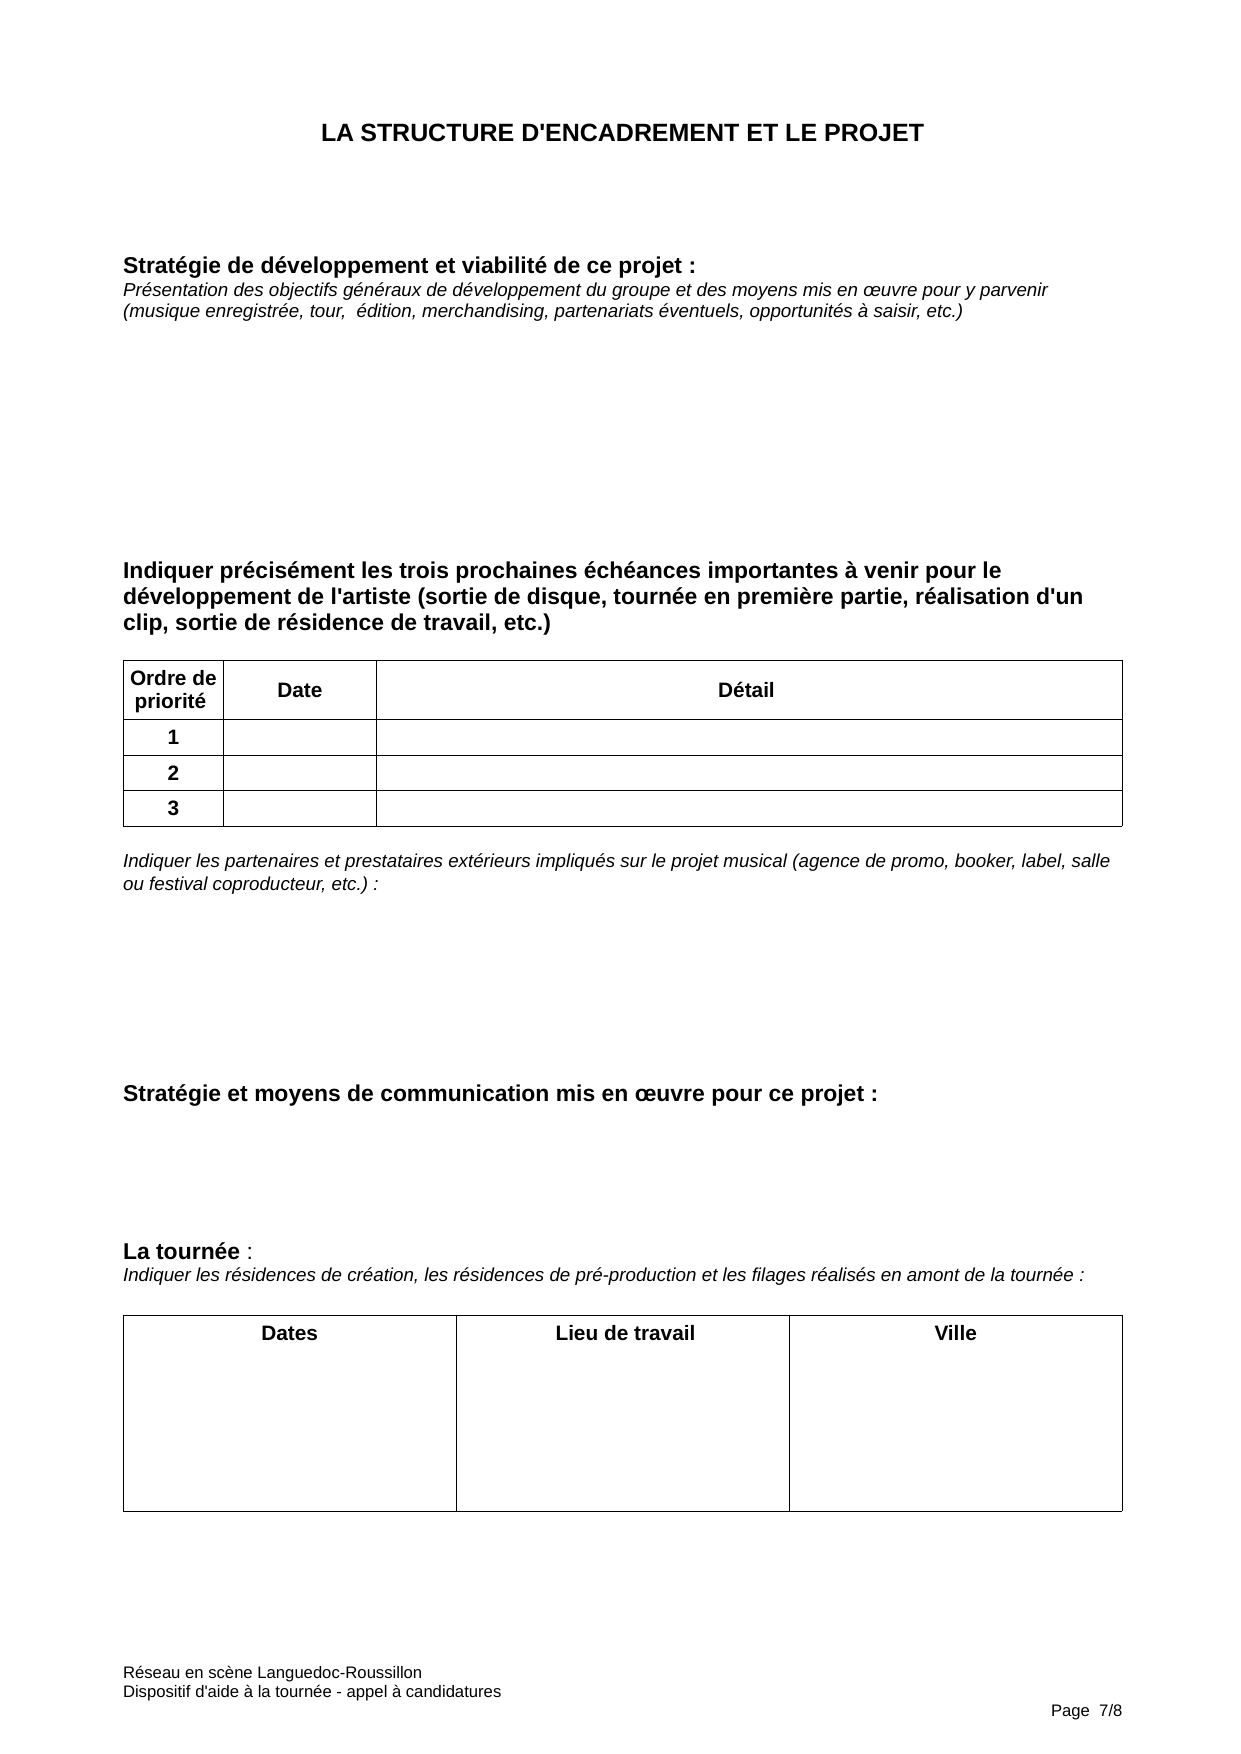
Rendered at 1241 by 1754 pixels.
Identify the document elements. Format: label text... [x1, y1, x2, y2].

table_cell 3 [124, 791, 223, 826]
table_cell [224, 756, 376, 790]
table_cell [790, 1390, 1122, 1430]
table_cell [457, 1390, 789, 1430]
text LA STRUCTURE D'ENCADREMENT ET LE PROJET [123, 118, 1122, 147]
table_cell [377, 756, 1122, 790]
table_cell [457, 1350, 789, 1390]
text Stratégie de développement et viabilité de ce projet : [123, 252, 1122, 279]
table_cell [377, 791, 1122, 826]
table_cell 1 [124, 720, 223, 754]
table_header Date [224, 661, 376, 719]
table_cell [124, 1430, 456, 1471]
text Indiquer les résidences de création, les résidences de pré-production et les filages réalisés en amont de la tournée : [123, 1264, 1122, 1286]
table_header Dates [124, 1316, 456, 1350]
text Stratégie et moyens de communication mis en œuvre pour ce projet : [123, 1080, 1122, 1106]
table_cell [224, 791, 376, 826]
text Indiquer précisément les trois prochaines échéances importantes à venir pour le développement de l'artiste (sortie de disque, tournée en première partie, réalisation d'un clip, sortie de résidence de travail, etc.) [123, 557, 1122, 636]
text Présentation des objectifs généraux de développement du groupe et des moyens mis en œuvre pour y parvenir (musique enregistrée, tour, édition, merchandising, partenariats éventuels, opportunités à saisir, etc.) [123, 279, 1122, 322]
table_cell [124, 1390, 456, 1430]
text La tournée : [123, 1238, 1122, 1264]
table_cell 2 [124, 756, 223, 790]
table_cell [377, 720, 1122, 754]
table_cell [124, 1471, 456, 1511]
table_cell [790, 1350, 1122, 1390]
table_cell [224, 720, 376, 754]
table_cell [124, 1350, 456, 1390]
table_cell [790, 1430, 1122, 1471]
table_header Ordre de priorité [124, 661, 223, 719]
table_header Détail [377, 661, 1122, 719]
table_cell [790, 1471, 1122, 1511]
table_cell [457, 1430, 789, 1471]
text Indiquer les partenaires et prestataires extérieurs impliqués sur le projet musical (agence de promo, booker, label, salle ou festival coproducteur, etc.) : [123, 850, 1122, 895]
table_cell [457, 1471, 789, 1511]
table_header Ville [790, 1316, 1122, 1350]
table_header Lieu de travail [457, 1316, 789, 1350]
